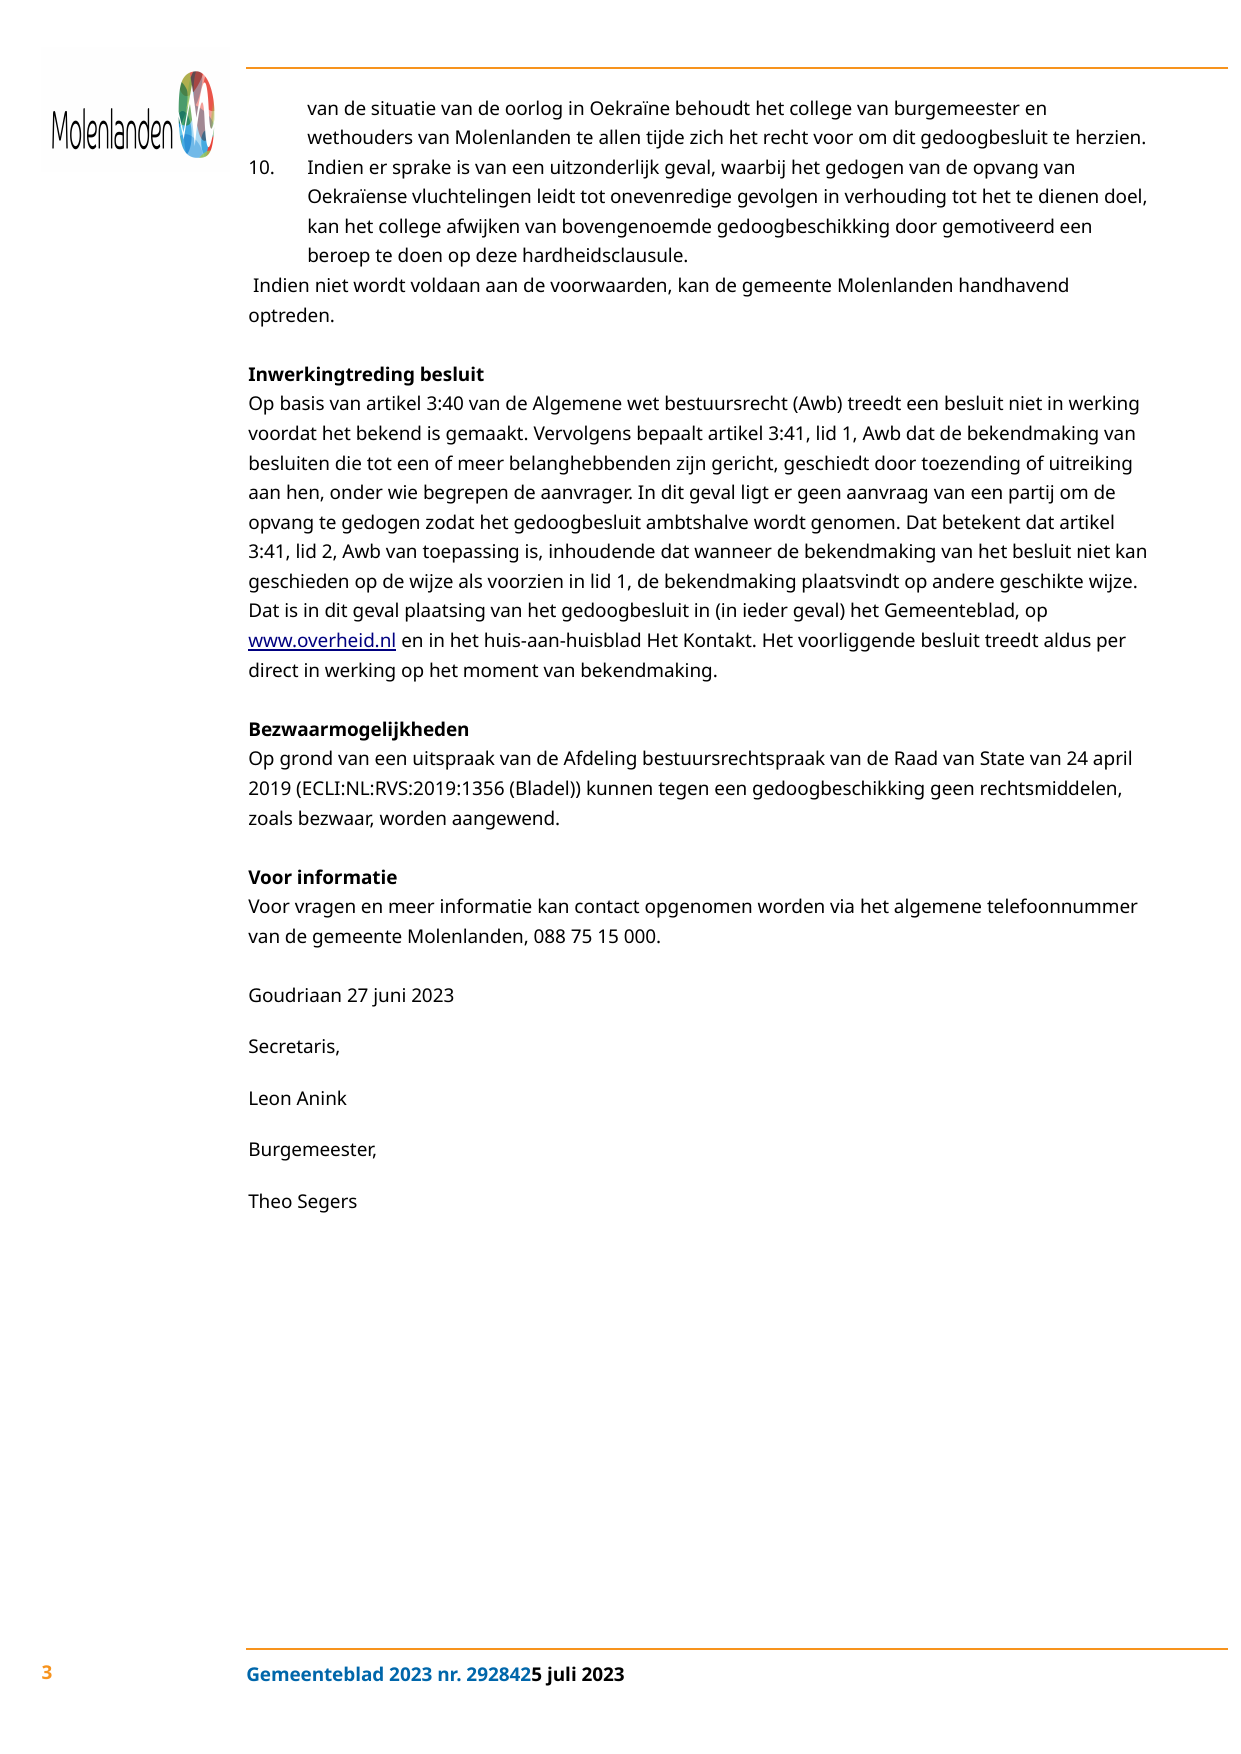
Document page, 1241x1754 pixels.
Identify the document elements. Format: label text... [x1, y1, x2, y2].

text Leon Anink [248, 1085, 1152, 1111]
text Burgemeester, [248, 1137, 1152, 1162]
text Indien niet wordt voldaan aan de voorwaarden, kan de gemeente Molenlanden handhavend optreden. [248, 272, 1152, 328]
text Bezwaarmogelijkheden [248, 716, 1152, 742]
text Voor vragen en meer informatie kan contact opgenomen worden via het algemene telefoonnummer van de gemeente Molenlanden, 088 75 15 000. [248, 893, 1152, 949]
text Op grond van een uitspraak van de Afdeling bestuursrechtspraak van de Raad van State van 24 april 2019 (ECLI:NL:RVS:2019:1356 (Bladel)) kunnen tegen een gedoogbeschikking geen rechtsmiddelen, zoals bezwaar, worden aangewend. [248, 746, 1152, 831]
text Theo Segers [248, 1188, 1152, 1214]
text Op basis van artikel 3:40 van de Algemene wet bestuursrecht (Awb) treedt een besluit niet in werking voordat het bekend is gemaakt. Vervolgens bepaalt artikel 3:41, lid 1, Awb dat de bekendmaking van besluiten die tot een of meer belanghebbenden zijn gericht, geschiedt door toezending of uitreiking aan hen, onder wie begrepen de aanvrager. In dit geval ligt er geen aanvraag van een partij om de opvang te gedogen zodat het gedoogbesluit ambtshalve wordt genomen. Dat betekent dat artikel 3:41, lid 2, Awb van toepassing is, inhoudende dat wanneer de bekendmaking van het besluit niet kan geschieden op de wijze als voorzien in lid 1, de bekendmaking plaatsvindt op andere geschikte wijze. Dat is in dit geval plaatsing van het gedoogbesluit in (in ieder geval) het Gemeenteblad, op www.overheid.nl en in het huis-aan-huisblad Het Kontakt. Het voorliggende besluit treedt aldus per direct in werking op het moment van bekendmaking. [248, 391, 1152, 683]
text Inwerkingtreding besluit [248, 361, 1152, 387]
text Secretaris, [248, 1034, 1152, 1059]
list Indien er sprake is van een uitzonderlijk geval, waarbij het gedogen van de opvang van Oekraïense vluchtelingen leidt tot onevenredige gevolgen in verhouding tot het te dienen doel, kan het college afwijken van bovengenoemde gedoogbeschikking door gemotiveerd een beroep te doen op deze hardheidsclausule. [248, 154, 1152, 268]
picture [41, 47, 231, 172]
list van de situatie van de oorlog in Oekraïne behoudt het college van burgemeester en wethouders van Molenlanden te allen tijde zich het recht voor om dit gedoogbesluit te herzien. [248, 95, 1152, 150]
text Voor informatie [248, 864, 1152, 890]
text Goudriaan 27 juni 2023 [248, 982, 1152, 1008]
